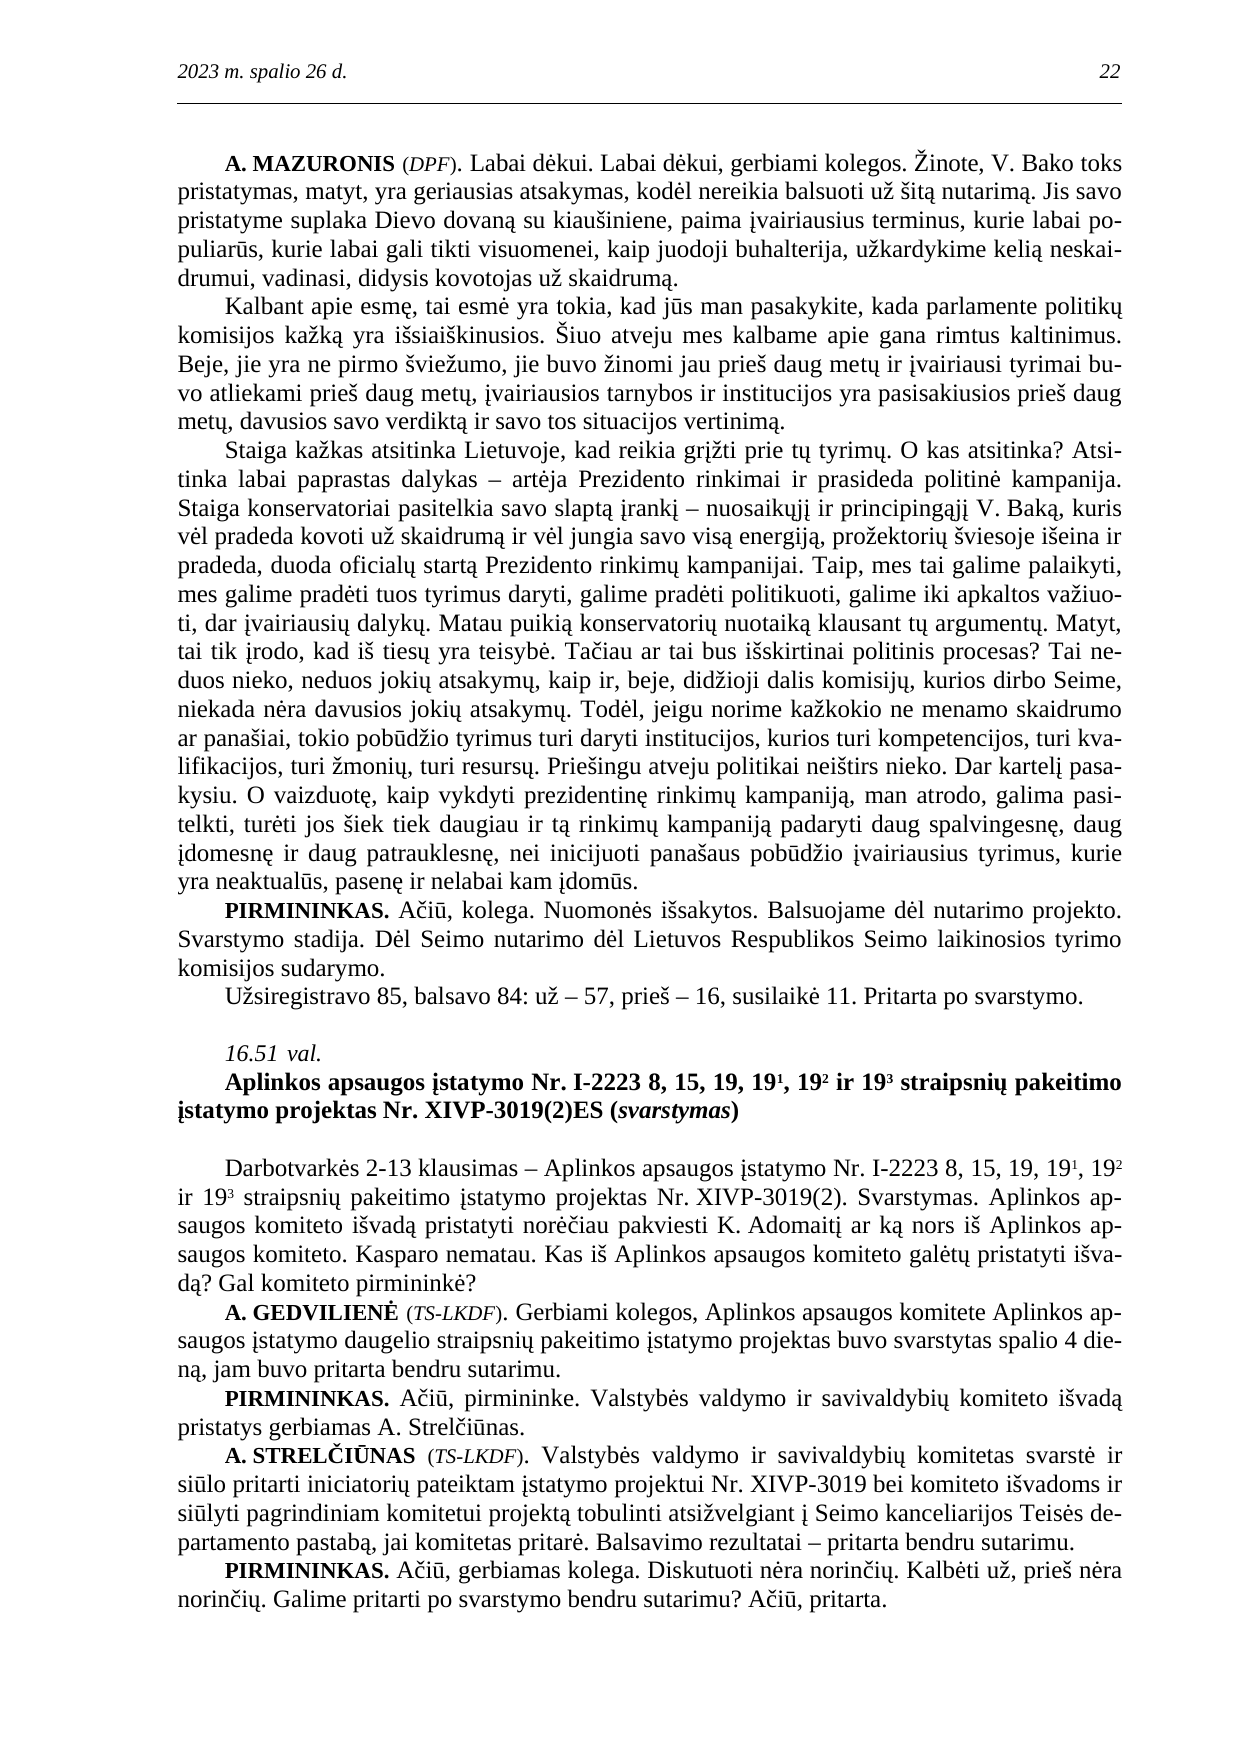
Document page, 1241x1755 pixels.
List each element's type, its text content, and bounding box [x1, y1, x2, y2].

text PIRMININKAS. Ačiū, ko­le­ga. Nuo­mo­nės iš­sa­ky­tos. Bal­suo­ja­me dėl nu­ta­ri­mo pro­jek­to. Svars­ty­mo sta­di­ja. Dėl Sei­mo nu­ta­ri­mo dėl Lie­tu­vos Res­pub­li­kos Sei­mo lai­ki­no­sios ty­ri­mo ko­mi­si­jos su­da­ry­mo. [177, 895, 1122, 981]
text A. GEDVILIENĖ (TS-LKDF). Ger­bia­mi ko­le­gos, Ap­lin­kos ap­sau­gos ko­mi­te­te Ap­lin­kos ap­sau­gos įsta­ty­mo dau­ge­lio straips­nių pa­kei­ti­mo įsta­ty­mo pro­jek­tas bu­vo svars­ty­tas spa­lio 4 die­ną, jam bu­vo pri­tar­ta ben­dru su­ta­ri­mu. [177, 1297, 1122, 1383]
text Už­si­re­gist­ra­vo 85, bal­sa­vo 84: už – 57, prieš – 16, su­si­lai­kė 11. Pri­tar­ta po svars­ty­mo. [177, 981, 1122, 1010]
text Ap­lin­kos ap­sau­gos įsta­ty­mo Nr. I-2223 8, 15, 19, 191, 192 ir 193 straips­nių pa­kei­ti­mo įsta­ty­mo pro­jek­tas Nr. XIVP-3019(2)ES (svars­ty­mas) [177, 1067, 1122, 1124]
text PIRMININKAS. Ačiū, ger­bia­mas ko­le­ga. Dis­ku­tuo­ti nė­ra no­rin­čių. Kal­bė­ti už, prieš nė­ra no­rin­čių. Ga­li­me pri­tar­ti po svars­ty­mo ben­dru su­ta­ri­mu? Ačiū, pri­tar­ta. [177, 1555, 1122, 1613]
text Stai­ga kaž­kas at­si­tin­ka Lie­tu­vo­je, kad rei­kia grįž­ti prie tų ty­ri­mų. O kas at­si­tin­ka? At­si­tin­ka la­bai pa­pras­tas da­ly­kas – ar­tė­ja Pre­zi­den­to rin­ki­mai ir pra­si­de­da po­li­ti­nė kam­pa­ni­ja. Stai­ga kon­ser­va­to­riai pa­si­tel­kia sa­vo slap­tą įran­kį – nuo­sai­kų­jį ir prin­ci­pin­gą­jį V. Ba­ką, ku­ris vėl pra­de­da ko­vo­ti už skaid­ru­mą ir vėl jun­gia sa­vo vi­są ener­gi­ją, pro­žek­to­rių švie­so­je iš­ei­na ir pra­de­da, duo­da ofi­cia­lų star­tą Pre­zi­den­to rin­ki­mų kam­pa­ni­jai. Taip, mes tai ga­li­me pa­lai­ky­ti, mes ga­li­me pra­dė­ti tuos ty­ri­mus da­ry­ti, ga­li­me pra­dė­ti po­li­ti­kuo­ti, ga­li­me iki ap­kal­tos va­žiuo­ti, dar įvai­riau­sių da­ly­kų. Ma­tau pui­kią kon­ser­va­to­rių nuo­tai­ką klau­sant tų ar­gu­men­tų. Ma­tyt, tai tik įro­do, kad iš tie­sų yra tei­sy­bė. Ta­čiau ar tai bus iš­skir­ti­nai po­li­ti­nis pro­ce­sas? Tai ne­duos nie­ko, ne­duos jo­kių at­sa­ky­mų, kaip ir, be­je, di­džio­ji da­lis ko­mi­si­jų, ku­rios dir­bo Sei­me, nie­ka­da nė­ra da­vu­sios jo­kių at­sa­ky­mų. To­dėl, jei­gu no­ri­me kaž­ko­kio ne­ me­na­mo skaid­ru­mo ar pa­na­šiai, to­kio po­bū­džio ty­ri­mus tu­ri da­ry­ti ins­ti­tu­ci­jos, ku­rios tu­ri kom­pe­ten­ci­jos, tu­ri kva­li­fi­ka­ci­jos, tu­ri žmo­nių, tu­ri re­sur­sų. Prie­šin­gu at­ve­ju po­li­ti­kai ne­iš­tirs nie­ko. Dar kar­te­lį pa­sa­ky­siu. O vaiz­duo­tę, kaip vyk­dy­ti pre­zi­den­ti­nę rin­ki­mų kam­pa­ni­ją, man at­ro­do, ga­li­ma pa­si­telk­ti, tu­rė­ti jos šiek tiek dau­giau ir tą rin­ki­mų kam­pa­ni­ją pa­da­ry­ti daug spal­vin­ges­nę, daug įdo­mes­nę ir daug pa­trauk­les­nę, nei ini­ci­juo­ti pa­na­šaus po­bū­džio įvai­riau­sius ty­ri­mus, ku­rie yra ne­ak­tu­a­lūs, pa­se­nę ir ne­la­bai kam įdo­mūs. [177, 435, 1122, 895]
text 16.51 val. [224, 1039, 1122, 1067]
text A. STRELČIŪNAS (TS-LKDF). Vals­ty­bės val­dy­mo ir sa­vi­val­dy­bių ko­mi­te­tas svars­tė ir siū­lo pri­tar­ti ini­cia­to­rių pa­teik­tam įsta­ty­mo pro­jek­tui Nr. XIVP-3019 bei ko­mi­te­to iš­va­doms ir siū­ly­ti pa­grin­di­niam ko­mi­te­tui pro­jek­tą to­bu­lin­ti at­si­žvel­giant į Sei­mo kan­ce­lia­ri­jos Tei­sės de­par­ta­men­to pa­sta­bą, jai ko­mi­te­tas pri­ta­rė. Bal­sa­vi­mo re­zul­ta­tai – pri­tar­ta ben­dru su­ta­ri­mu. [177, 1440, 1122, 1555]
text A. MAZURONIS (DPF). La­bai dė­kui. La­bai dė­kui, ger­bia­mi ko­le­gos. Ži­no­te, V. Ba­ko toks pri­sta­ty­mas, ma­tyt, yra ge­riau­sias at­sa­ky­mas, ko­dėl ne­rei­kia bal­suo­ti už ši­tą nu­ta­ri­mą. Jis sa­vo pri­sta­ty­me su­pla­ka Die­vo do­va­ną su kiau­ši­nie­ne, pa­ima įvai­riau­sius ter­mi­nus, ku­rie la­bai po­pu­lia­rūs, ku­rie la­bai ga­li tik­ti vi­suo­me­nei, kaip juo­do­ji bu­hal­te­ri­ja, už­kar­dy­ki­me ke­lią ne­skai­d­ru­mui, va­di­na­si, di­dy­sis ko­vo­to­jas už skaid­ru­mą. [177, 148, 1122, 291]
text Kal­bant apie es­mę, tai es­mė yra to­kia, kad jūs man pa­sa­ky­ki­te, ka­da par­la­men­te po­li­ti­kų ko­mi­si­jos kaž­ką yra iš­si­aiš­ki­nu­sios. Šiuo at­ve­ju mes kal­ba­me apie ga­na rim­tus kal­ti­ni­mus. Be­je, jie yra ne pir­mo švie­žu­mo, jie bu­vo ži­no­mi jau prieš daug me­tų ir įvai­riau­si ty­ri­mai bu­vo at­lie­ka­mi prieš daug me­tų, įvai­riau­sios tar­ny­bos ir ins­ti­tu­ci­jos yra pa­si­sa­kiu­sios prieš daug me­tų, da­vu­sios sa­vo ver­dik­tą ir sa­vo tos si­tu­a­ci­jos ver­ti­ni­mą. [177, 291, 1122, 435]
text PIRMININKAS. Ačiū, pir­mi­nin­ke. Vals­ty­bės val­dy­mo ir sa­vi­val­dy­bių ko­mi­te­to iš­va­dą pri­sta­tys ger­bia­mas A. Strel­čiū­nas. [177, 1383, 1122, 1440]
text Dar­bo­tvarkės 2-13 klau­si­mas – Ap­lin­kos ap­sau­gos įsta­ty­mo Nr. I-2223 8, 15, 19, 191, 192 ir 193 straips­nių pa­kei­ti­mo įsta­ty­mo pro­jek­tas Nr. XIVP-3019(2). Svars­ty­mas. Ap­lin­kos ap­sau­gos ko­mi­te­to iš­va­dą pri­sta­ty­ti no­rė­čiau pa­kvies­ti K. Ado­mai­tį ar ką nors iš Ap­lin­kos ap­sau­gos ko­mi­te­to. Kas­pa­ro ne­ma­tau. Kas iš Ap­lin­kos ap­sau­gos ko­mi­te­to ga­lė­tų pri­sta­ty­ti iš­va­dą? Gal ko­mi­te­to pir­mi­nin­kė? [177, 1153, 1122, 1297]
